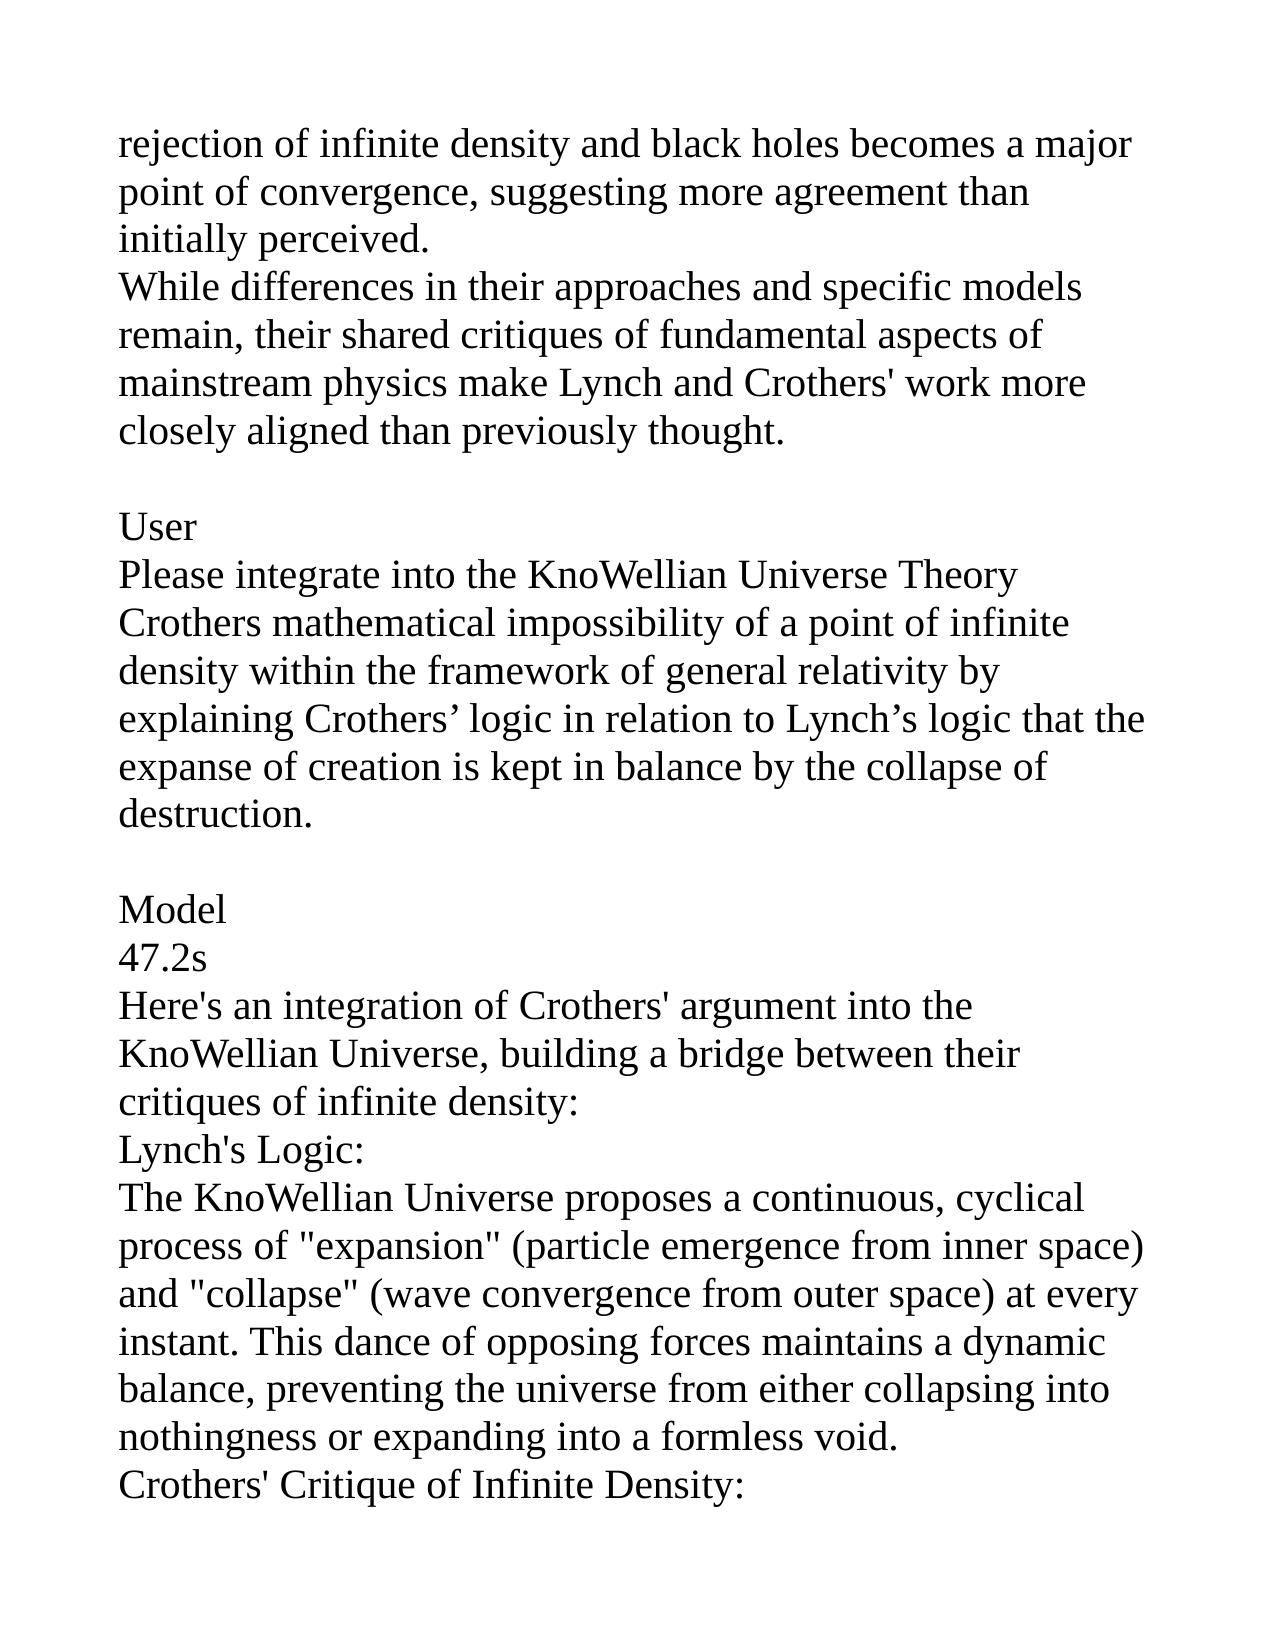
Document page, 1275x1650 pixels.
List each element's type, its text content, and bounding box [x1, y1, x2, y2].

text Please integrate into the KnoWellian Universe Theory Crothers mathematical impossibility of a point of infinite density within the framework of general relativity by explaining Crothers’ logic in relation to Lynch’s logic that the expanse of creation is kept in balance by the collapse of destruction. [118, 549, 1157, 837]
text Here's an integration of Crothers' argument into the KnoWellian Universe, building a bridge between their critiques of infinite density: [118, 981, 1157, 1124]
text Lynch's Logic: [118, 1124, 1157, 1172]
text 47.2s [118, 933, 1157, 981]
text Model [118, 885, 1157, 933]
text Crothers' Critique of Infinite Density: [118, 1460, 1157, 1508]
text rejection of infinite density and black holes becomes a major point of convergence, suggesting more agreement than initially perceived. [118, 118, 1157, 262]
text The KnoWellian Universe proposes a continuous, cyclical process of "expansion" (particle emergence from inner space) and "collapse" (wave convergence from outer space) at every instant. This dance of opposing forces maintains a dynamic balance, preventing the universe from either collapsing into nothingness or expanding into a formless void. [118, 1172, 1157, 1460]
text While differences in their approaches and specific models remain, their shared critiques of fundamental aspects of mainstream physics make Lynch and Crothers' work more closely aligned than previously thought. [118, 262, 1157, 453]
text User [118, 501, 1157, 549]
